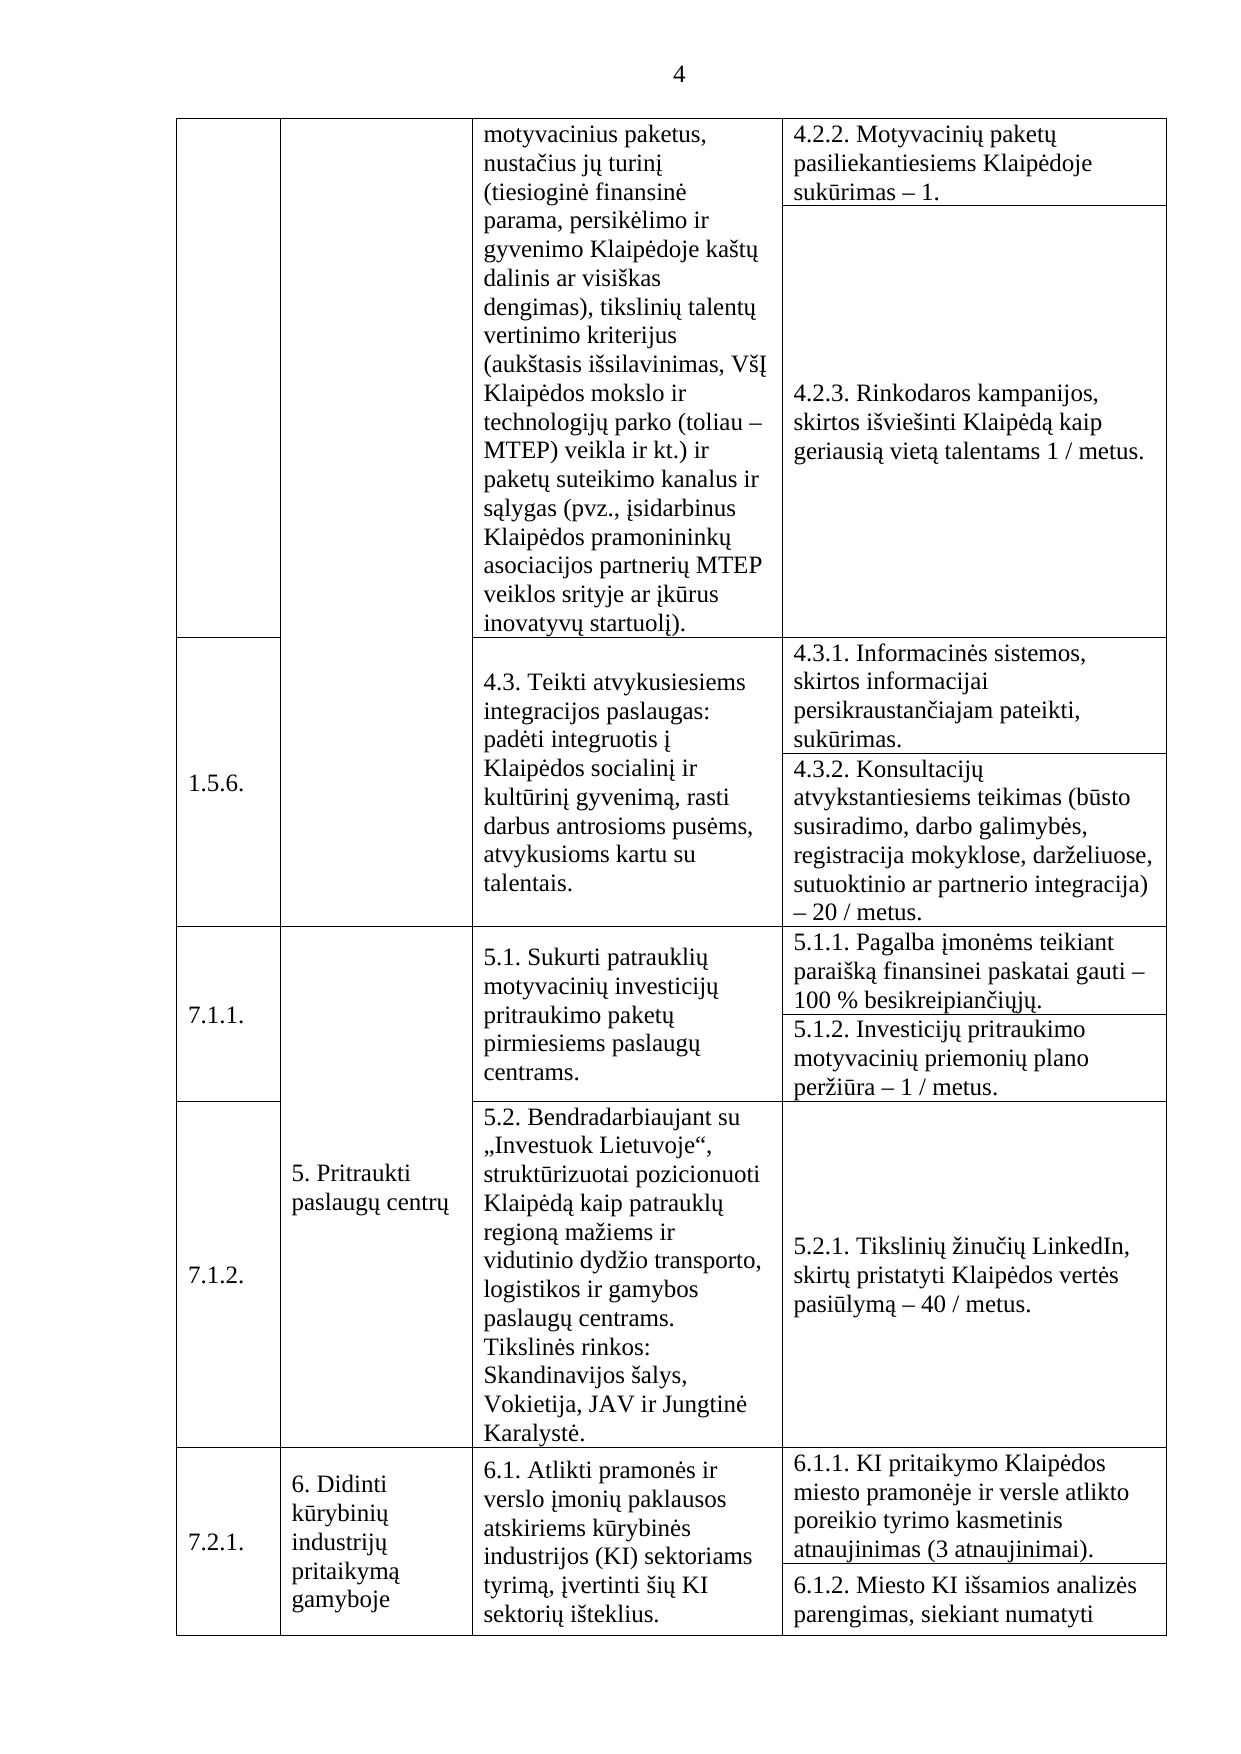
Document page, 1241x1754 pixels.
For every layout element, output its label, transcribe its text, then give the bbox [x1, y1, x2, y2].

table_cell 5.1. Sukurti patrauklių motyvacinių investicijų pritraukimo paketų pirmiesiems paslaugų centrams. [473, 927, 782, 1101]
table_cell 7.1.1. [177, 927, 280, 1101]
table_cell 7.2.1. [177, 1448, 280, 1635]
table_cell 4.2.3. Rinkodaros kampanijos, skirtos išviešinti Klaipėdą kaip geriausią vietą talentams 1 / metus. [783, 206, 1166, 637]
table_cell 5.2. Bendradarbiaujant su „Investuok Lietuvoje“, struktūrizuotai pozicionuoti Klaipėdą kaip patrauklų regioną mažiems ir vidutinio dydžio transporto, logistikos ir gamybos paslaugų centrams. Tikslinės rinkos: Skandinavijos šalys, Vokietija, JAV ir Jungtinė Karalystė. [473, 1102, 782, 1447]
table_cell 1.5.6. [177, 638, 280, 926]
table_cell 5.1.2. Investicijų pritraukimo motyvacinių priemonių plano peržiūra – 1 / metus. [783, 1015, 1166, 1101]
table_cell [177, 119, 280, 637]
table_cell 6.1.2. Miesto KI išsamios analizės parengimas, siekiant numatyti [783, 1564, 1166, 1635]
table_cell 6.1.1. KI pritaikymo Klaipėdos miesto pramonėje ir versle atlikto poreikio tyrimo kasmetinis atnaujinimas (3 atnaujinimai). [783, 1448, 1166, 1563]
table_cell 6.1. Atlikti pramonės ir verslo įmonių paklausos atskiriems kūrybinės industrijos (KI) sektoriams tyrimą, įvertinti šių KI sektorių išteklius. [473, 1448, 782, 1635]
table_cell 4.3.1. Informacinės sistemos, skirtos informacijai persikraustančiajam pateikti, sukūrimas. [783, 638, 1166, 753]
table_cell 6. Didinti kūrybinių industrijų pritaikymą gamyboje [281, 1448, 472, 1635]
table_cell 4.3.2. Konsultacijų atvykstantiesiems teikimas (būsto susiradimo, darbo galimybės, registracija mokyklose, darželiuose, sutuoktinio ar partnerio integracija) – 20 / metus. [783, 754, 1166, 926]
table_cell 5.2.1. Tikslinių žinučių LinkedIn, skirtų pristatyti Klaipėdos vertės pasiūlymą – 40 / metus. [783, 1102, 1166, 1447]
table_header [1167, 118, 1191, 1635]
table_cell 5. Pritraukti paslaugų centrų [281, 927, 472, 1447]
table_cell 5.1.1. Pagalba įmonėms teikiant paraišką finansinei paskatai gauti – 100 % besikreipiančiųjų. [783, 927, 1166, 1013]
table_cell 4.2.2. Motyvacinių paketų pasiliekantiesiems Klaipėdoje sukūrimas – 1. [783, 119, 1166, 205]
table_cell 7.1.2. [177, 1102, 280, 1447]
table_cell [281, 119, 472, 926]
table_cell motyvacinius paketus, nustačius jų turinį (tiesioginė finansinė parama, persikėlimo ir gyvenimo Klaipėdoje kaštų dalinis ar visiškas dengimas), tikslinių talentų vertinimo kriterijus (aukštasis išsilavinimas, VšĮ Klaipėdos mokslo ir technologijų parko (toliau – MTEP) veikla ir kt.) ir paketų suteikimo kanalus ir sąlygas (pvz., įsidarbinus Klaipėdos pramonininkų asociacijos partnerių MTEP veiklos srityje ar įkūrus inovatyvų startuolį). [473, 119, 782, 637]
table_cell 4.3. Teikti atvykusiesiems integracijos paslaugas: padėti integruotis į Klaipėdos socialinį ir kultūrinį gyvenimą, rasti darbus antrosioms pusėms, atvykusioms kartu su talentais. [473, 638, 782, 926]
